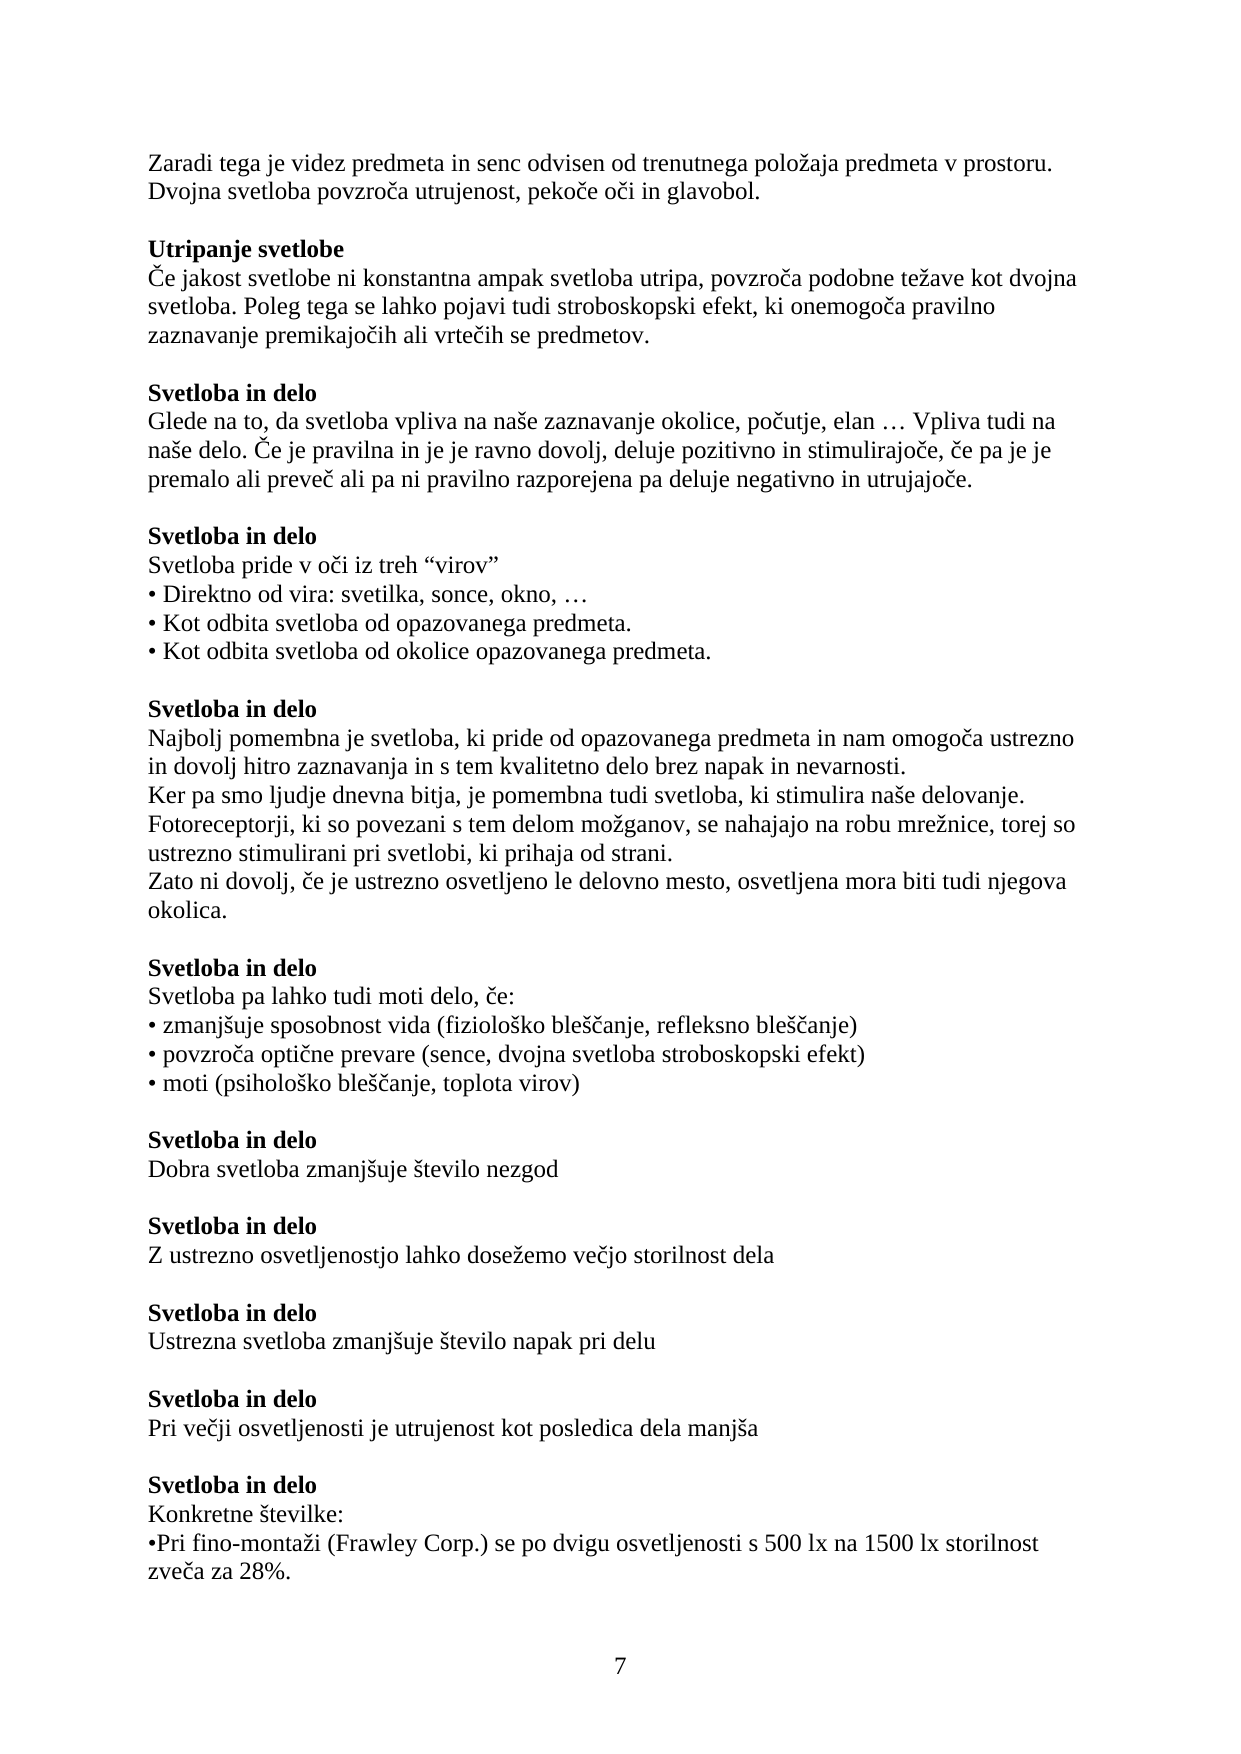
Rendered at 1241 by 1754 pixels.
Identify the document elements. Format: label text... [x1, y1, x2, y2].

subtitle Svetloba in delo [148, 694, 1093, 723]
text •Pri fino-montaži (Frawley Corp.) se po dvigu osvetljenosti s 500 lx na 1500 lx storilnost zveča za 28%. [148, 1528, 1093, 1585]
text Ker pa smo ljudje dnevna bitja, je pomembna tudi svetloba, ki stimulira naše delovanje. Fotoreceptorji, ki so povezani s tem delom možganov, se nahajajo na robu mrežnice, torej so ustrezno stimulirani pri svetlobi, ki prihaja od strani. [148, 780, 1093, 866]
text • povzroča optične prevare (sence, dvojna svetloba stroboskopski efekt) [148, 1039, 1093, 1068]
subtitle Svetloba in delo [148, 378, 1093, 406]
text Konkretne številke: [148, 1499, 1093, 1528]
text Zaradi tega je videz predmeta in senc odvisen od trenutnega položaja predmeta v prostoru. [148, 148, 1093, 176]
text Dobra svetloba zmanjšuje število nezgod [148, 1154, 1093, 1183]
subtitle Svetloba in delo [148, 1211, 1093, 1240]
text • Direktno od vira: svetilka, sonce, okno, … [148, 579, 1093, 608]
text Z ustrezno osvetljenostjo lahko dosežemo večjo storilnost dela [148, 1240, 1093, 1269]
text Svetloba pride v oči iz treh “virov” [148, 550, 1093, 579]
text svetloba. Poleg tega se lahko pojavi tudi stroboskopski efekt, ki onemogoča pravilno zaznavanje premikajočih ali vrtečih se predmetov. [148, 291, 1093, 349]
text Ustrezna svetloba zmanjšuje število napak pri delu [148, 1326, 1093, 1355]
subtitle Svetloba in delo [148, 1470, 1093, 1499]
subtitle Svetloba in delo [148, 1298, 1093, 1326]
subtitle Svetloba in delo [148, 1125, 1093, 1154]
text in dovolj hitro zaznavanja in s tem kvalitetno delo brez napak in nevarnosti. [148, 751, 1093, 780]
text • Kot odbita svetloba od okolice opazovanega predmeta. [148, 636, 1093, 665]
text Svetloba pa lahko tudi moti delo, če: [148, 981, 1093, 1010]
text Dvojna svetloba povzroča utrujenost, pekoče oči in glavobol. [148, 176, 1093, 205]
subtitle Utripanje svetlobe [148, 234, 1093, 263]
text Zato ni dovolj, če je ustrezno osvetljeno le delovno mesto, osvetljena mora biti tudi njegova okolica. [148, 866, 1093, 924]
text Če jakost svetlobe ni konstantna ampak svetloba utripa, povzroča podobne težave kot dvojna [148, 263, 1093, 291]
text • zmanjšuje sposobnost vida (fiziološko bleščanje, refleksno bleščanje) [148, 1010, 1093, 1039]
text • Kot odbita svetloba od opazovanega predmeta. [148, 608, 1093, 636]
subtitle Svetloba in delo [148, 1384, 1093, 1413]
text Glede na to, da svetloba vpliva na naše zaznavanje okolice, počutje, elan … Vpliva tudi na naše delo. Če je pravilna in je je ravno dovolj, deluje pozitivno in stimulirajoče, če pa je je premalo ali preveč ali pa ni pravilno razporejena pa deluje negativno in utrujajoče. [148, 406, 1093, 493]
subtitle Svetloba in delo [148, 521, 1093, 550]
text Pri večji osvetljenosti je utrujenost kot posledica dela manjša [148, 1413, 1093, 1441]
subtitle Svetloba in delo [148, 953, 1093, 981]
text Najbolj pomembna je svetloba, ki pride od opazovanega predmeta in nam omogoča ustrezno [148, 723, 1093, 751]
text • moti (psihološko bleščanje, toplota virov) [148, 1068, 1093, 1096]
